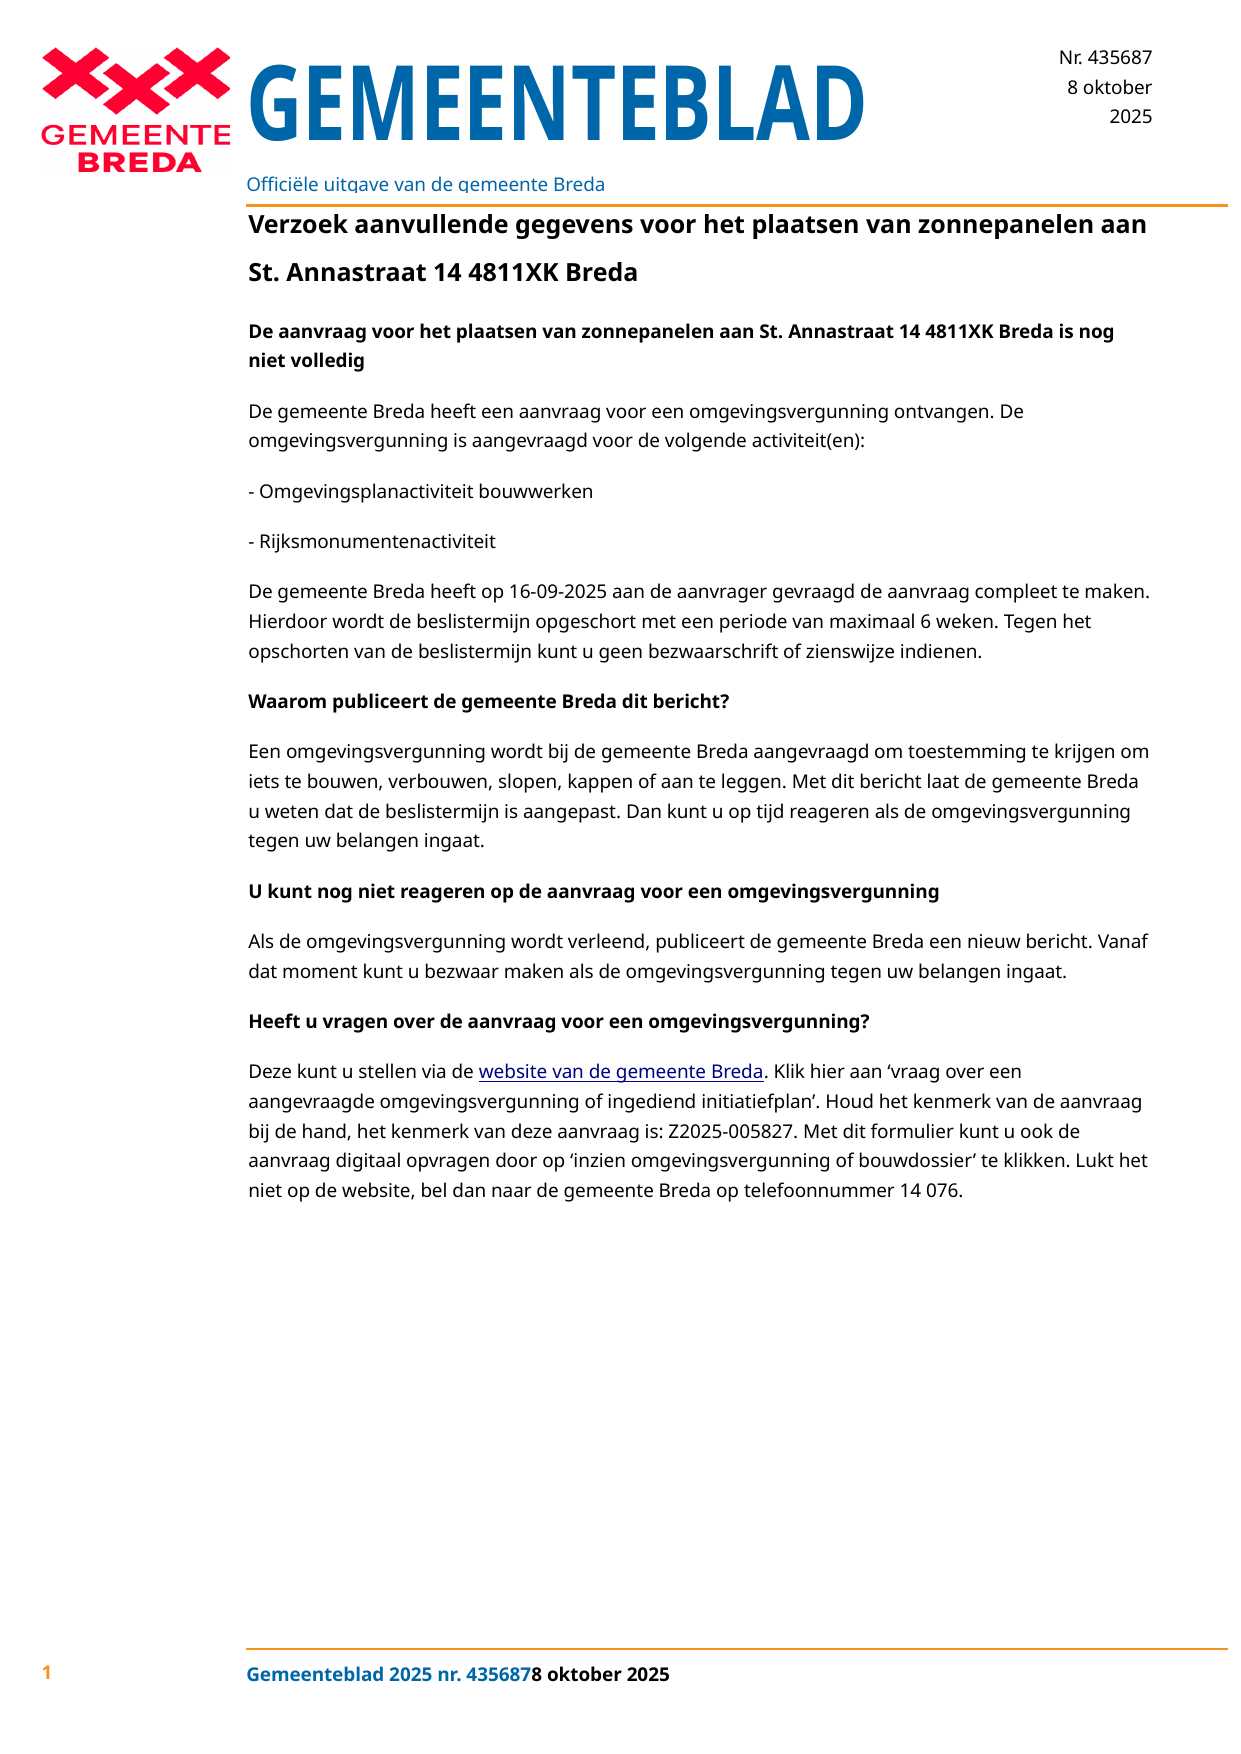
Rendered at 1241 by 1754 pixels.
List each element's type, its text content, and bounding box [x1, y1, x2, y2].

picture [41, 47, 231, 172]
text - Omgevingsplanactiviteit bouwwerken [248, 478, 1152, 504]
text De gemeente Breda heeft een aanvraag voor een omgevingsvergunning ontvangen. De omgevingsvergunning is aangevraagd voor de volgende activiteit(en): [248, 398, 1152, 453]
text U kunt nog niet reageren op de aanvraag voor een omgevingsvergunning [248, 878, 1152, 904]
text - Rijksmonumentenactiviteit [248, 528, 1152, 554]
text De gemeente Breda heeft op 16-09-2025 aan de aanvrager gevraagd de aanvraag compleet te maken. Hierdoor wordt de beslistermijn opgeschort met een periode van maximaal 6 weken. Tegen het opschorten van de beslistermijn kunt u geen bezwaarschrift of zienswijze indienen. [248, 579, 1152, 664]
text Als de omgevingsvergunning wordt verleend, publiceert de gemeente Breda een nieuw bericht. Vanaf dat moment kunt u bezwaar maken als de omgevingsvergunning tegen uw belangen ingaat. [248, 928, 1152, 984]
text De aanvraag voor het plaatsen van zonnepanelen aan St. Annastraat 14 4811XK Breda is nog niet volledig [248, 318, 1152, 373]
text Een omgevingsvergunning wordt bij de gemeente Breda aangevraagd om toestemming te krijgen om iets te bouwen, verbouwen, slopen, kappen of aan te leggen. Met dit bericht laat de gemeente Breda u weten dat de beslistermijn is aangepast. Dan kunt u op tijd reageren als de omgevingsvergunning tegen uw belangen ingaat. [248, 739, 1152, 853]
text Heeft u vragen over de aanvraag voor een omgevingsvergunning? [248, 1008, 1152, 1034]
text Verzoek aanvullende gegevens voor het plaatsen van zonnepanelen aan St. Annastraat 14 4811XK Breda [248, 207, 1152, 288]
text Waarom publiceert de gemeente Breda dit bericht? [248, 688, 1152, 714]
text Deze kunt u stellen via de website van de gemeente Breda. Klik hier aan ‘vraag over een aangevraagde omgevingsvergunning of ingediend initiatiefplan’. Houd het kenmerk van de aanvraag bij de hand, het kenmerk van deze aanvraag is: Z2025-005827. Met dit formulier kunt u ook de aanvraag digitaal opvragen door op ‘inzien omgevingsvergunning of bouwdossier’ te klikken. Lukt het niet op de website, bel dan naar de gemeente Breda op telefoonnummer 14 076. [248, 1059, 1152, 1203]
